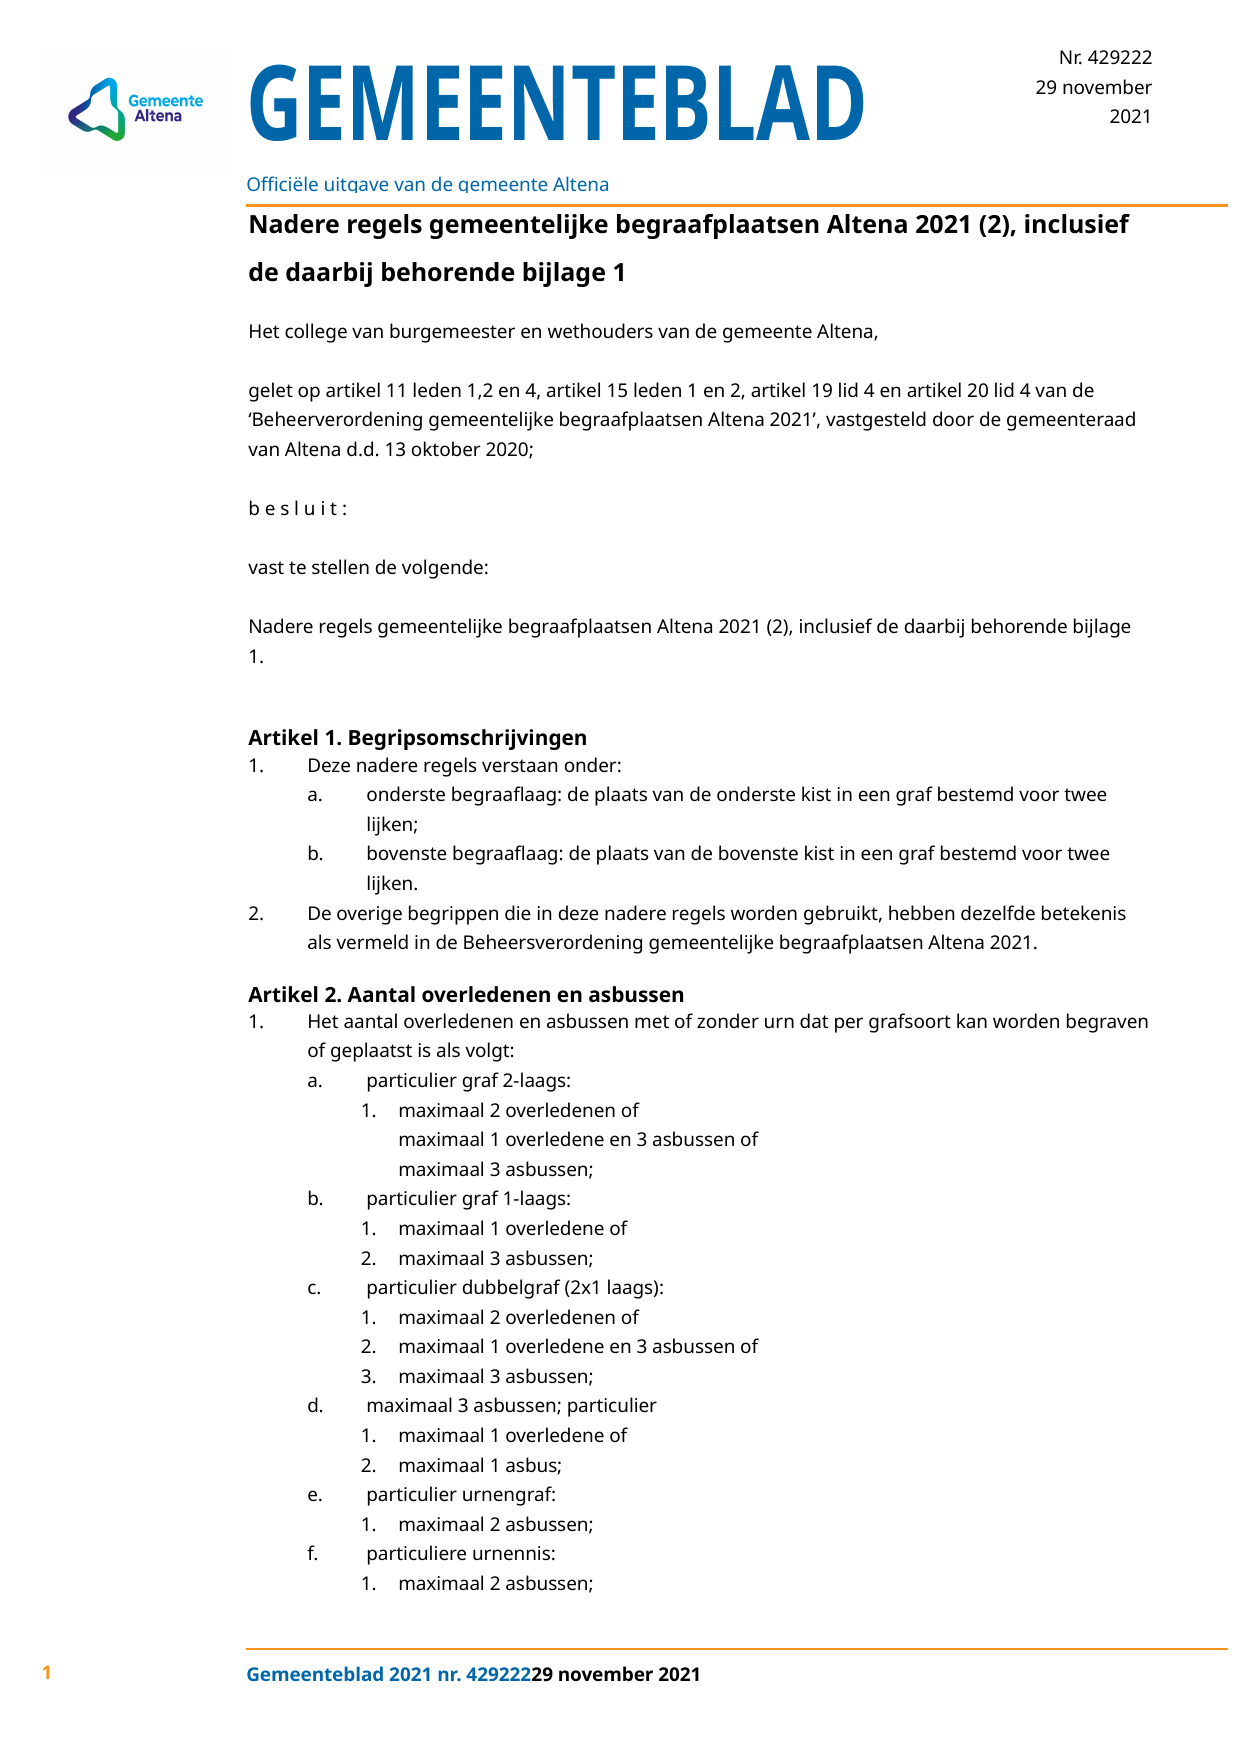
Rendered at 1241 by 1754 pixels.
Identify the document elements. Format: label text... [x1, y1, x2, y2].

text vast te stellen de volgende: [248, 554, 1152, 580]
list maximaal 2 asbussen; [361, 1511, 1152, 1537]
list maximaal 2 overledenen of [361, 1097, 1152, 1123]
list maximaal 3 asbussen; [361, 1156, 1152, 1182]
list particulier dubbelgraf (2x1 laags): [307, 1274, 1152, 1300]
list maximaal 1 overledene of [361, 1422, 1152, 1448]
text Nadere regels gemeentelijke begraafplaatsen Altena 2021 (2), inclusief de daarbij behorende bijlage 1 [248, 207, 1152, 288]
list bovenste begraaflaag: de plaats van de bovenste kist in een graf bestemd voor twee lijken. [307, 841, 1152, 896]
list maximaal 3 asbussen; [361, 1245, 1152, 1271]
list De overige begrippen die in deze nadere regels worden gebruikt, hebben dezelfde betekenis als vermeld in de Beheersverordening gemeentelijke begraafplaatsen Altena 2021. [248, 900, 1152, 955]
list maximaal 2 asbussen; [361, 1570, 1152, 1596]
list maximaal 2 overledenen of [361, 1304, 1152, 1330]
list maximaal 3 asbussen; particulier [307, 1393, 1152, 1418]
list particulier urnengraf: [307, 1481, 1152, 1507]
picture [41, 47, 231, 172]
list onderste begraaflaag: de plaats van de onderste kist in een graf bestemd voor twee lijken; [307, 781, 1152, 837]
text gelet op artikel 11 leden 1,2 en 4, artikel 15 leden 1 en 2, artikel 19 lid 4 en artikel 20 lid 4 van de ‘Beheerverordening gemeentelijke begraafplaatsen Altena 2021’, vastgesteld door de gemeenteraad van Altena d.d. 13 oktober 2020; [248, 377, 1152, 462]
list particuliere urnennis: [307, 1541, 1152, 1566]
text Het college van burgemeester en wethouders van de gemeente Altena, [248, 318, 1152, 344]
text Artikel 1. Begripsomschrijvingen [248, 723, 1152, 752]
text Nadere regels gemeentelijke begraafplaatsen Altena 2021 (2), inclusief de daarbij behorende bijlage 1. [248, 614, 1152, 669]
list Deze nadere regels verstaan onder: [248, 752, 1152, 777]
text b e s l u i t : [248, 495, 1152, 521]
list maximaal 1 asbus; [361, 1452, 1152, 1478]
list maximaal 1 overledene of [361, 1215, 1152, 1241]
text Artikel 2. Aantal overledenen en asbussen [248, 980, 1152, 1008]
list particulier graf 2-laags: [307, 1067, 1152, 1093]
list maximaal 1 overledene en 3 asbussen of [361, 1126, 1152, 1152]
list maximaal 1 overledene en 3 asbussen of [361, 1333, 1152, 1359]
list maximaal 3 asbussen; [361, 1363, 1152, 1389]
list Het aantal overledenen en asbussen met of zonder urn dat per grafsoort kan worden begraven of geplaatst is als volgt: [248, 1008, 1152, 1063]
list particulier graf 1-laags: [307, 1186, 1152, 1211]
